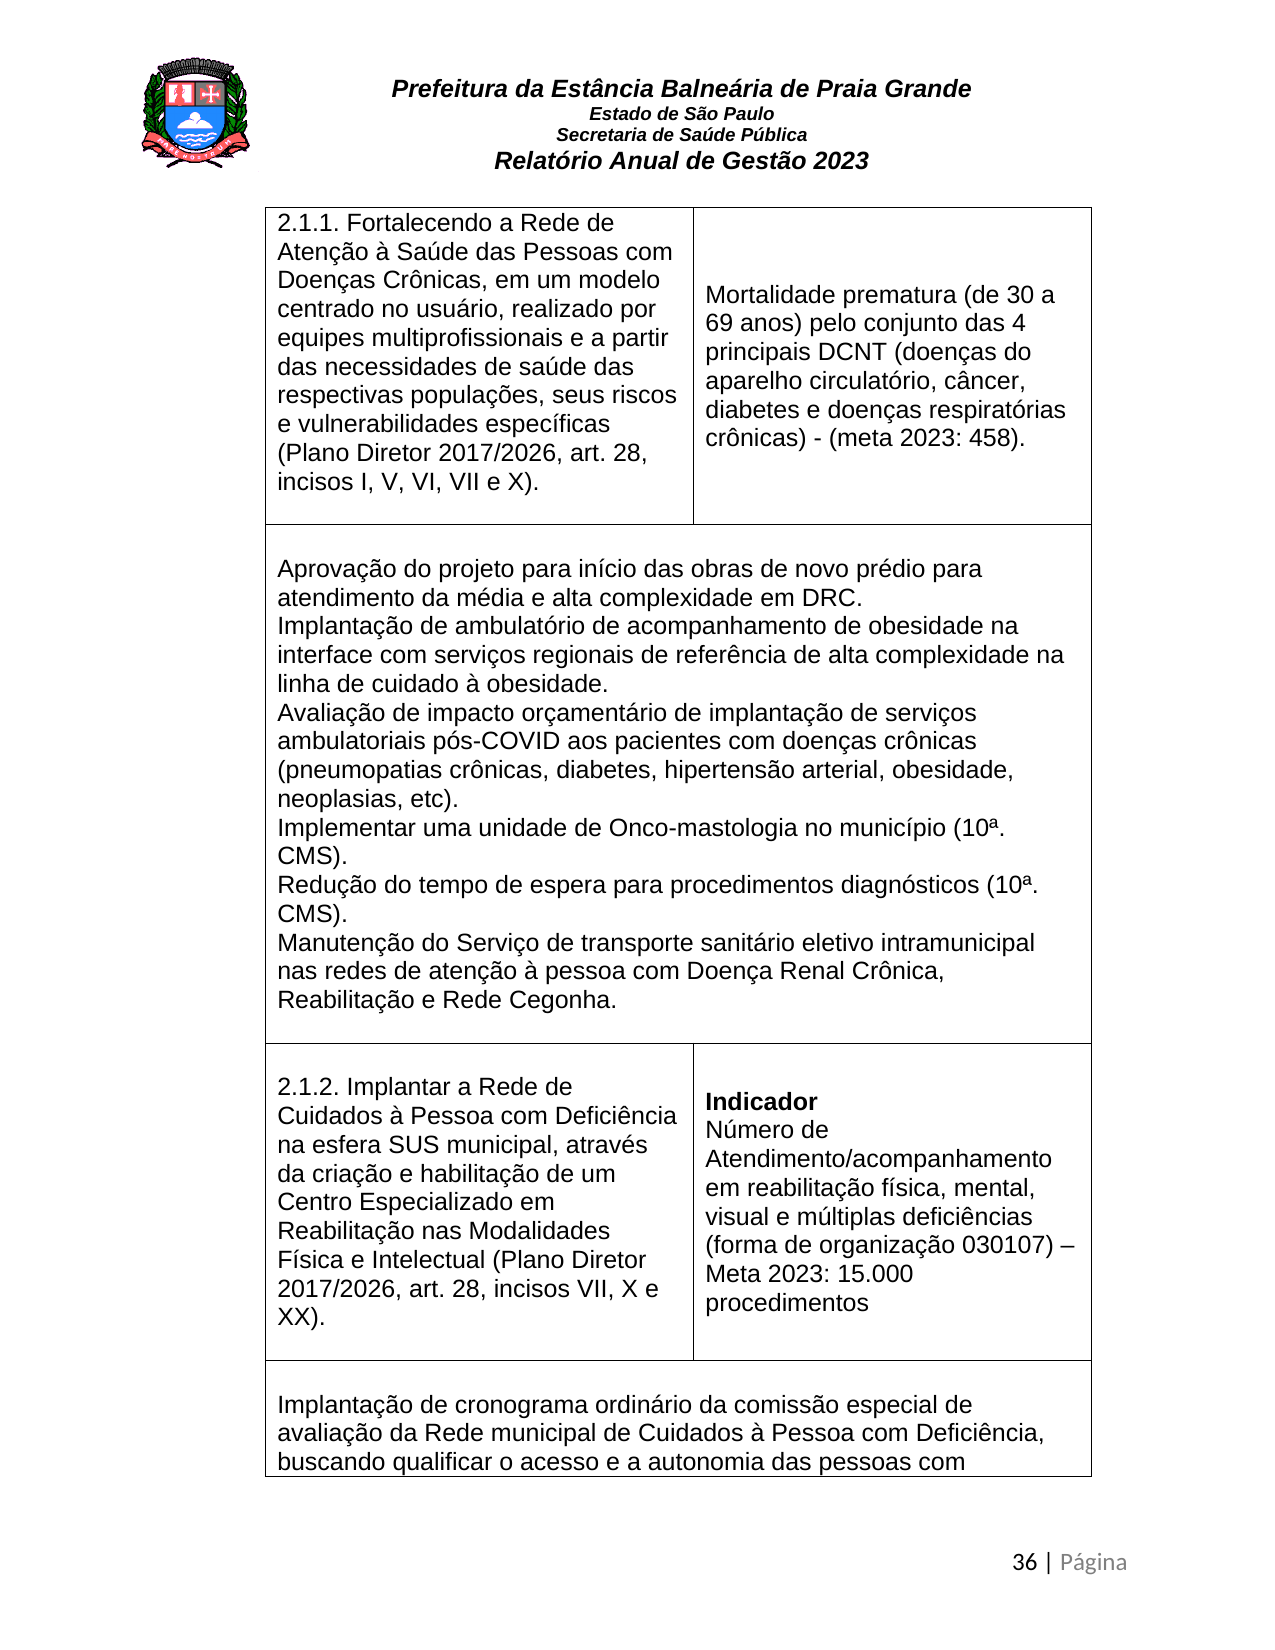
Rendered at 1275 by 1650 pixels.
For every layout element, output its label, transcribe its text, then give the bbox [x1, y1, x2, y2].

table_cell Mortalidade prematura (de 30 a 69 anos) pelo conjunto das 4 principais DCNT (doenças do aparelho circulatório, câncer, diabetes e doenças respiratórias crônicas) - (meta 2023: 458). [694, 208, 1091, 524]
table_cell Aprovação do projeto para início das obras de novo prédio para atendimento da média e alta complexidade em DRC. Implantação de ambulatório de acompanhamento de obesidade na interface com serviços regionais de referência de alta complexidade na linha de cuidado à obesidade. Avaliação de impacto orçamentário de implantação de serviços ambulatoriais pós-COVID aos pacientes com doenças crônicas (pneumopatias crônicas, diabetes, hipertensão arterial, obesidade, neoplasias, etc). Implementar uma unidade de Onco-mastologia no município (10ª. CMS). Redução do tempo de espera para procedimentos diagnósticos (10ª. CMS). Manutenção do Serviço de transporte sanitário eletivo intramunicipal nas redes de atenção à pessoa com Doença Renal Crônica, Reabilitação e Rede Cegonha. [266, 525, 1091, 1043]
picture [132, 55, 259, 172]
table_cell 2.1.1. Fortalecendo a Rede de Atenção à Saúde das Pessoas com Doenças Crônicas, em um modelo centrado no usuário, realizado por equipes multiprofissionais e a partir das necessidades de saúde das respectivas populações, seus riscos e vulnerabilidades específicas (Plano Diretor 2017/2026, art. 28, incisos I, V, VI, VII e X). [266, 208, 693, 524]
table_cell Indicador Número de Atendimento/acompanhamento em reabilitação física, mental, visual e múltiplas deficiências (forma de organização 030107) – Meta 2023: 15.000 procedimentos [694, 1044, 1091, 1360]
table_cell Implantação de cronograma ordinário da comissão especial de avaliação da Rede municipal de Cuidados à Pessoa com Deficiência, buscando qualificar o acesso e a autonomia das pessoas com [266, 1361, 1091, 1476]
table_cell 2.1.2. Implantar a Rede de Cuidados à Pessoa com Deficiência na esfera SUS municipal, através da criação e habilitação de um Centro Especializado em Reabilitação nas Modalidades Física e Intelectual (Plano Diretor 2017/2026, art. 28, incisos VII, X e XX). [266, 1044, 693, 1360]
